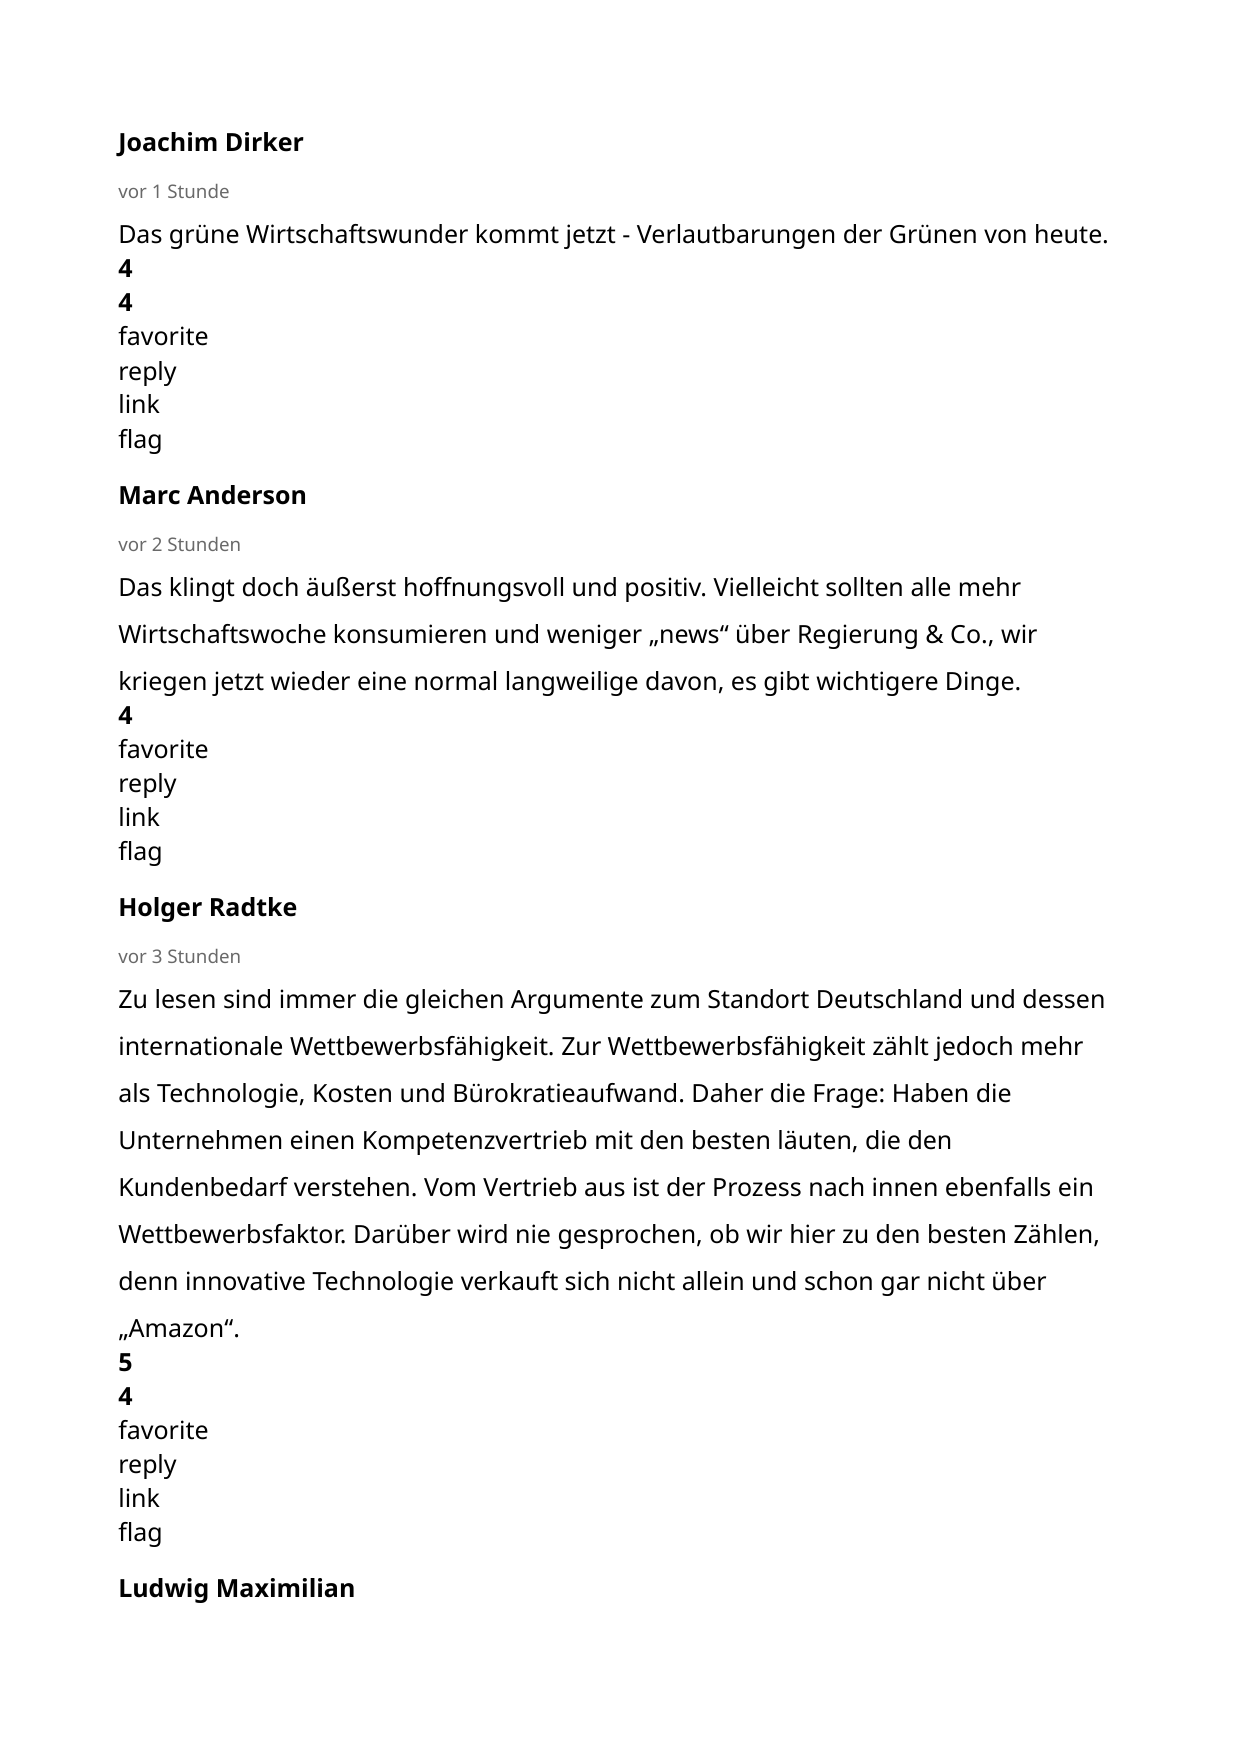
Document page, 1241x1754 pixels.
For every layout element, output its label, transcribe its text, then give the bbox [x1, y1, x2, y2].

text vor 3 Stunden [118, 940, 1122, 969]
text Marc Anderson [118, 471, 1114, 512]
text reply [118, 1447, 1122, 1481]
text flag [118, 421, 1122, 455]
text Zu lesen sind immer die gleichen Argumente zum Standort Deutschland und dessen internationale Wettbewerbsfähigkeit. Zur Wettbewerbsfähigkeit zählt jedoch mehr als Technologie, Kosten und Bürokratieaufwand. Daher die Frage: Haben die Unternehmen einen Kompetenzvertrieb mit den besten läuten, die den Kundenbedarf verstehen. Vom Vertrieb aus ist der Prozess nach innen ebenfalls ein Wettbewerbsfaktor. Darüber wird nie gesprochen, ob wir hier zu den besten Zählen, denn innovative Technologie verkauft sich nicht allein und schon gar nicht über „Amazon“. [118, 969, 1122, 1344]
text Joachim Dirker [118, 118, 1114, 159]
text Holger Radtke [118, 883, 1114, 924]
text reply [118, 353, 1122, 387]
text link [118, 387, 1122, 421]
text link [118, 1481, 1122, 1515]
text 4 [118, 1378, 1122, 1412]
text reply [118, 766, 1122, 800]
text 4 [118, 697, 1122, 732]
text flag [118, 1515, 1122, 1549]
text favorite [118, 732, 1122, 766]
text 4 [118, 251, 1122, 285]
text Das grüne Wirtschaftswunder kommt jetzt - Verlautbarungen der Grünen von heute. [118, 204, 1122, 251]
text favorite [118, 1412, 1122, 1447]
text vor 1 Stunde [118, 174, 1122, 204]
text flag [118, 834, 1122, 868]
text 5 [118, 1344, 1122, 1378]
text Das klingt doch äußerst hoffnungsvoll und positiv. Vielleicht sollten alle mehr Wirtschaftswoche konsumieren und weniger „news“ über Regierung & Co., wir kriegen jetzt wieder eine normal langweilige davon, es gibt wichtigere Dinge. [118, 557, 1122, 697]
text Ludwig Maximilian [118, 1564, 1114, 1605]
text link [118, 800, 1122, 834]
text favorite [118, 319, 1122, 353]
text vor 2 Stunden [118, 527, 1122, 557]
text 4 [118, 285, 1122, 319]
